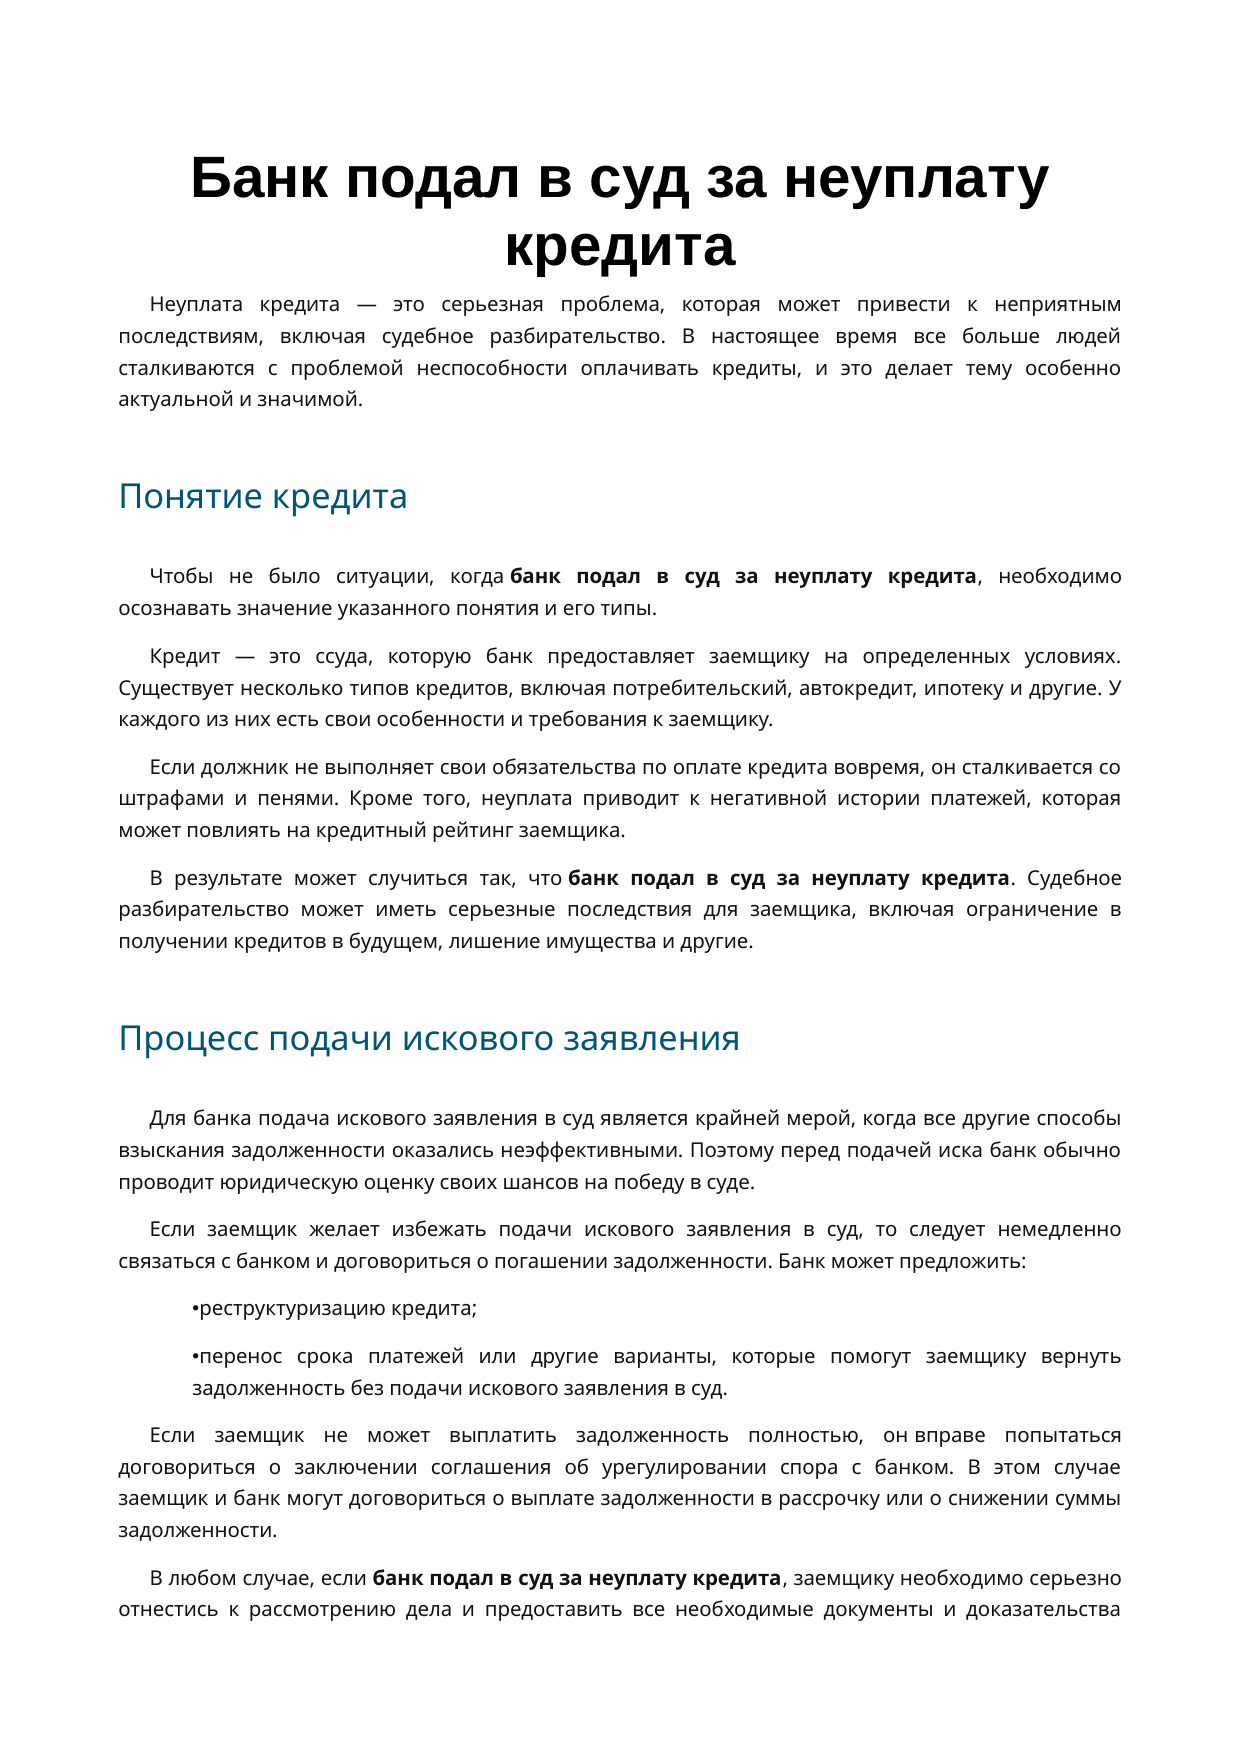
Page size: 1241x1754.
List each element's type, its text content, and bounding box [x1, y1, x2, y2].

text Неуплата кредита — это серьезная проблема, которая может привести к неприятным последствиям, включая судебное разбирательство. В настоящее время все больше людей сталкиваются с проблемой неспособности оплачивать кредиты, и это делает тему особенно актуальной и значимой. [118, 290, 1122, 413]
subtitle Процесс подачи искового заявления [118, 1013, 1122, 1060]
text Кредит — это ссуда, которую банк предоставляет заемщику на определенных условиях. Существует несколько типов кредитов, включая потребительский, автокредит, ипотеку и другие. У каждого из них есть свои особенности и требования к заемщику. [118, 641, 1122, 733]
list реструктуризацию кредита; [118, 1294, 1122, 1322]
text В результате может случиться так, что банк подал в суд за неуплату кредита. Судебное разбирательство может иметь серьезные последствия для заемщика, включая ограничение в получении кредитов в будущем, лишение имущества и другие. [118, 863, 1122, 954]
text В любом случае, если банк подал в суд за неуплату кредита, заемщику необходимо серьезно отнестись к рассмотрению дела и предоставить все необходимые документы и доказательства [118, 1563, 1122, 1623]
text Чтобы не было ситуации, когда банк подал в суд за неуплату кредита, необходимо осознавать значение указанного понятия и его типы. [118, 562, 1122, 622]
text Если заемщик не может выплатить задолженность полностью, он вправе попытаться договориться о заключении соглашения об урегулировании спора с банком. В этом случае заемщик и банк могут договориться о выплате задолженности в рассрочку или о снижении суммы задолженности. [118, 1421, 1122, 1543]
text Для банка подача искового заявления в суд является крайней мерой, когда все другие способы взыскания задолженности оказались неэффективными. Поэтому перед подачей иска банк обычно проводит юридическую оценку своих шансов на победу в суде. [118, 1104, 1122, 1195]
list перенос срока платежей или другие варианты, которые помогут заемщику вернуть задолженность без подачи искового заявления в суд. [118, 1341, 1122, 1401]
title Банк подал в суд за неуплату кредита [118, 143, 1122, 277]
text Если заемщик желает избежать подачи искового заявления в суд, то следует немедленно связаться с банком и договориться о погашении задолженности. Банк может предложить: [118, 1215, 1122, 1274]
text Если должник не выполняет свои обязательства по оплате кредита вовремя, он сталкивается со штрафами и пенями. Кроме того, неуплата приводит к негативной истории платежей, которая может повлиять на кредитный рейтинг заемщика. [118, 752, 1122, 843]
subtitle Понятие кредита [118, 472, 1122, 518]
